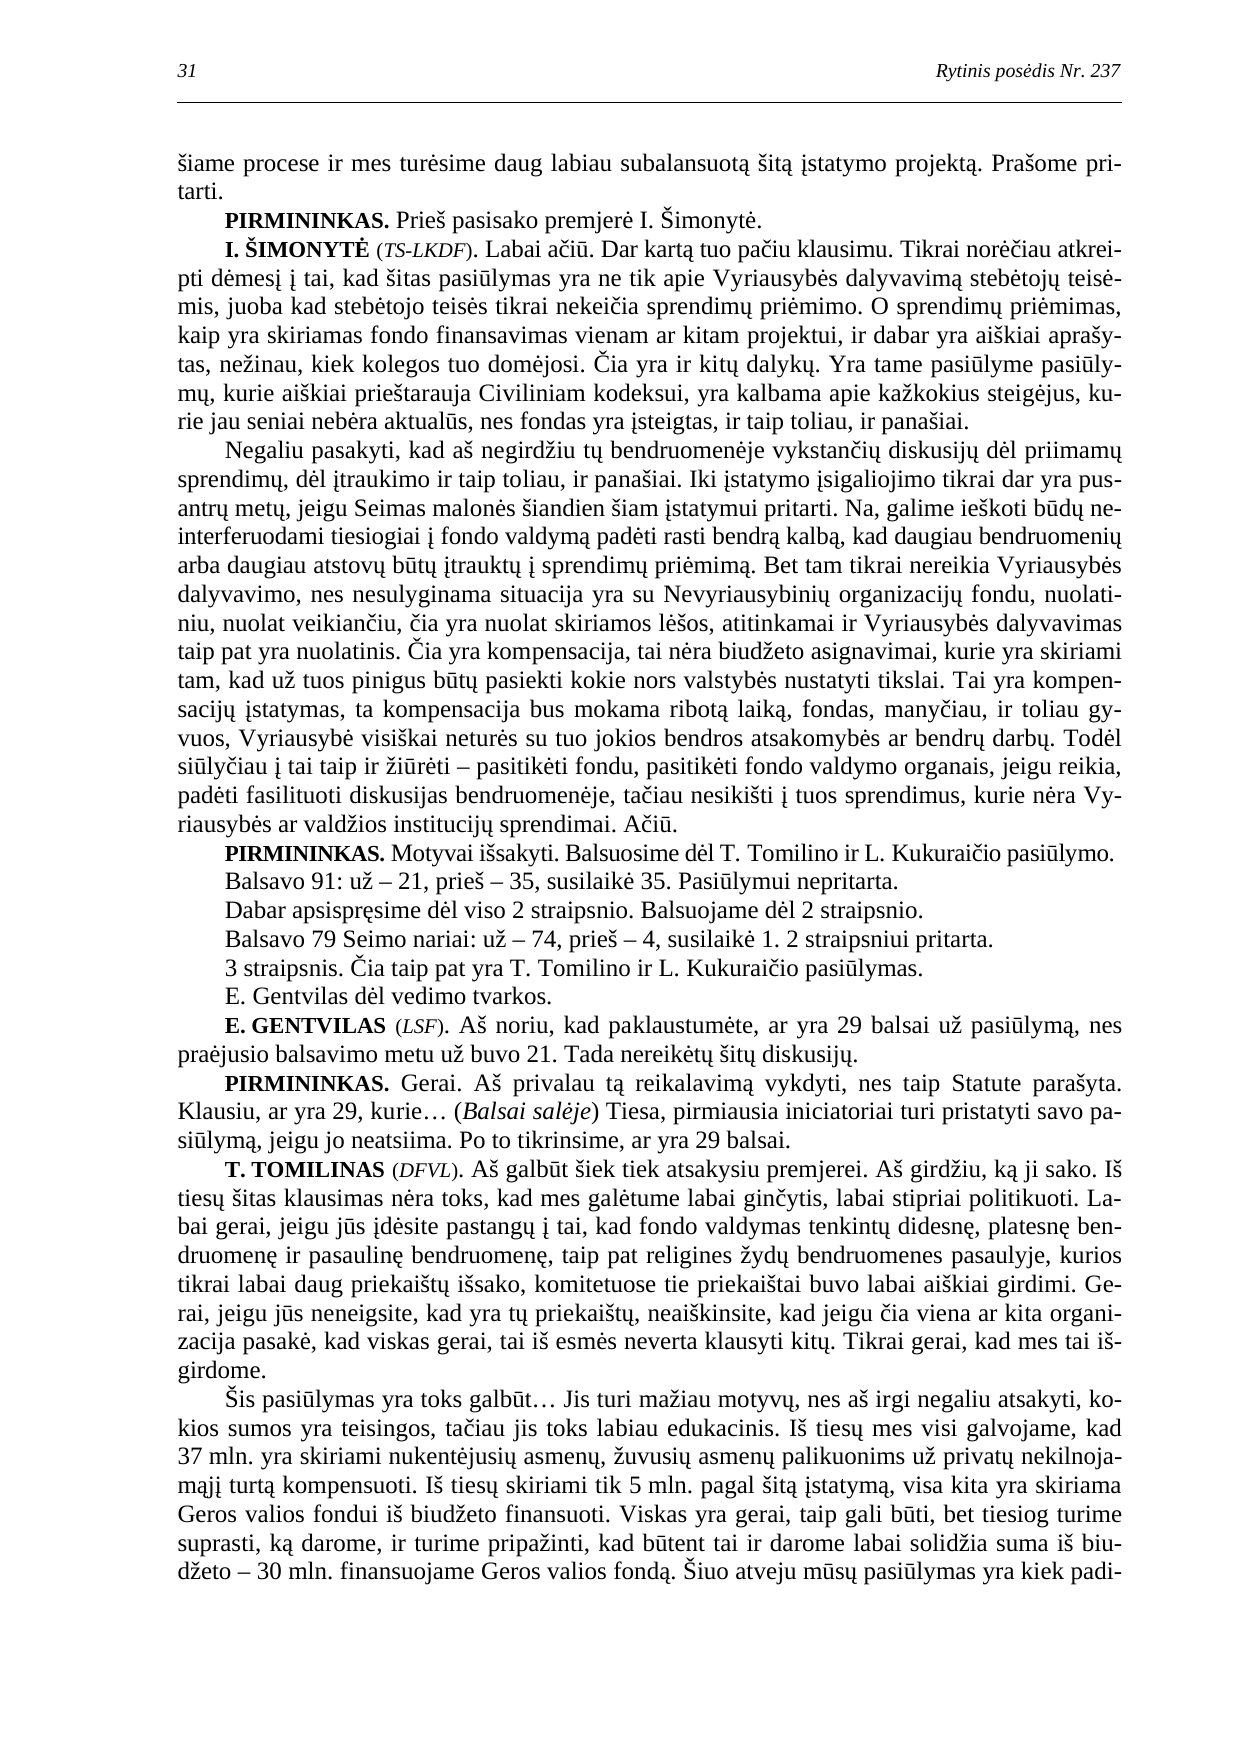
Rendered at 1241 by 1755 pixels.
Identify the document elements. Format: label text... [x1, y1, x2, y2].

text Ne­ga­liu pa­sa­ky­ti, kad aš ne­gir­džiu tų ben­druo­me­nė­je vyks­tan­čių dis­ku­si­jų dėl pri­ima­mų spren­di­mų, dėl įtrau­ki­mo ir taip to­liau, ir pa­na­šiai. Iki įsta­ty­mo įsi­ga­lio­ji­mo tik­rai dar yra pus­an­trų me­tų, jei­gu Sei­mas ma­lo­nės šian­dien šiam įsta­ty­mui pri­tar­ti. Na, ga­li­me ieš­ko­ti bū­dų ne­in­ter­fe­ruo­da­mi tie­sio­giai į fon­do val­dy­mą pa­dė­ti ras­ti ben­drą kal­bą, kad dau­giau ben­druo­me­nių ar­ba dau­giau at­sto­vų bū­tų įtrauk­tų į spren­di­mų pri­ėmi­mą. Bet tam tik­rai ne­rei­kia Vy­riau­sy­bės da­ly­va­vi­mo, nes ne­su­ly­gi­na­ma si­tu­a­ci­ja yra su Ne­vy­riau­sy­bi­nių or­ga­ni­za­ci­jų fon­du, nuo­la­ti­niu, nuo­lat vei­kian­čiu, čia yra nuo­lat ski­ria­mos lė­šos, ati­tin­ka­mai ir Vy­riau­sy­bės da­ly­va­vi­mas taip pat yra nuo­la­ti­nis. Čia yra kom­pen­sa­ci­ja, tai nė­ra biu­dže­to asig­na­vi­mai, ku­rie yra ski­ria­mi tam, kad už tuos pi­ni­gus bū­tų pa­siek­ti ko­kie nors vals­ty­bės nu­sta­ty­ti tiks­lai. Tai yra kom­pen­sa­ci­jų įsta­ty­mas, ta kom­pen­sa­ci­ja bus mo­ka­ma ri­bo­tą lai­ką, fon­das, ma­ny­čiau, ir to­liau gy­vuos, Vy­riau­sy­bė vi­siš­kai ne­tu­rės su tuo jo­kios ben­dros at­sa­ko­my­bės ar ben­drų dar­bų. To­dėl siū­ly­čiau į tai taip ir žiū­rė­ti – pa­si­ti­kė­ti fon­du, pa­si­ti­kė­ti fon­do val­dy­mo or­ga­nais, jei­gu rei­kia, pa­dė­ti fa­si­li­tuo­ti dis­ku­si­jas ben­druo­me­nė­je, ta­čiau ne­si­kiš­ti į tuos spren­di­mus, ku­rie nė­ra Vy­riau­sy­bės ar val­džios ins­ti­tu­ci­jų spren­di­mai. Ačiū. [177, 435, 1122, 838]
text šia­me pro­ce­se ir mes tu­rė­si­me daug la­biau su­ba­lan­suo­tą ši­tą įsta­ty­mo pro­jek­tą. Pra­šo­me pri­tar­ti. [177, 148, 1122, 205]
text I. ŠIMONYTĖ (TS-LKDF). La­bai ačiū. Dar kar­tą tuo pa­čiu klau­si­mu. Tik­rai no­rė­čiau at­krei­p­ti dė­me­sį į tai, kad ši­tas pa­siū­ly­mas yra ne tik apie Vy­riau­sy­bės da­ly­va­vi­mą ste­bė­to­jų tei­sė­mis, juo­ba kad ste­bė­to­jo tei­sės tik­rai ne­kei­čia spren­di­mų pri­ėmi­mo. O spren­di­mų pri­ėmi­mas, kaip yra ski­ria­mas fon­do fi­nan­sa­vi­mas vie­nam ar ki­tam pro­jek­tui, ir da­bar yra aiš­kiai ap­ra­šy­tas, ne­ži­nau, kiek ko­le­gos tuo do­mė­jo­si. Čia yra ir ki­tų da­ly­kų. Yra ta­me pa­siū­ly­me pa­siū­ly­mų, ku­rie aiš­kiai prieš­ta­rau­ja Ci­vi­li­niam ko­dek­sui, yra kal­ba­ma apie kaž­ko­kius stei­gė­jus, ku­rie jau se­niai ne­bė­ra ak­tu­a­lūs, nes fon­das yra įsteig­tas, ir taip to­liau, ir pa­na­šiai. [177, 234, 1122, 435]
text Da­bar ap­si­sprę­si­me dėl vi­so 2 straips­nio. Bal­suo­ja­me dėl 2 straips­nio. [177, 895, 1122, 924]
text E. GENTVILAS (LSF). Aš no­riu, kad pa­klaus­tu­mė­te, ar yra 29 bal­sai už pa­siū­ly­mą, nes pra­ėju­sio bal­sa­vi­mo me­tu už bu­vo 21. Ta­da ne­rei­kė­tų ši­tų dis­ku­si­jų. [177, 1010, 1122, 1068]
text PIRMININKAS. Mo­ty­vai iš­sa­ky­ti. Bal­suo­si­me dėl T. To­mi­li­no ir L. Ku­ku­rai­čio pa­siū­ly­mo. [177, 838, 1122, 866]
text Šis pa­siū­ly­mas yra toks gal­būt… Jis tu­ri ma­žiau mo­ty­vų, nes aš ir­gi ne­ga­liu at­sa­ky­ti, ko­kios su­mos yra tei­sin­gos, ta­čiau jis toks la­biau edu­ka­ci­nis. Iš tie­sų mes vi­si gal­vo­ja­me, kad 37 mln. yra ski­ria­mi nu­ken­tė­ju­sių as­me­nų, žu­vu­sių as­me­nų pa­li­kuo­nims už pri­va­tų ne­kil­no­ja­mą­jį tur­tą kom­pen­suo­ti. Iš tie­sų ski­ria­mi tik 5 mln. pa­gal ši­tą įsta­ty­mą, vi­sa ki­ta yra ski­ria­ma Ge­ros va­lios fon­dui iš biu­dže­to fi­nan­suo­ti. Vis­kas yra ge­rai, taip ga­li bū­ti, bet tie­siog tu­ri­me su­pras­ti, ką da­ro­me, ir tu­ri­me pri­pa­žin­ti, kad bū­tent tai ir da­ro­me la­bai so­li­džia su­ma iš biu­dže­to – 30 mln. fi­nan­suo­ja­me Ge­ros va­lios fon­dą. Šiuo at­ve­ju mū­sų pa­siū­ly­mas yra kiek pa­di­ [177, 1384, 1122, 1585]
text Bal­sa­vo 91: už – 21, prieš – 35, su­si­lai­kė 35. Pa­siū­ly­mui ne­pri­tar­ta. [177, 866, 1122, 895]
text E. Gent­vi­las dėl ve­di­mo tvar­kos. [177, 981, 1122, 1010]
text Bal­sa­vo 79 Sei­mo na­riai: už – 74, prieš – 4, su­si­lai­kė 1. 2 straips­niui pri­tar­ta. [177, 924, 1122, 953]
text T. TOMILINAS (DFVL). Aš gal­būt šiek tiek at­sa­ky­siu prem­je­rei. Aš gir­džiu, ką ji sa­ko. Iš tie­sų ši­tas klau­si­mas nė­ra toks, kad mes ga­lė­tu­me la­bai gin­čy­tis, la­bai stip­riai po­li­ti­kuo­ti. La­bai ge­rai, jei­gu jūs įdė­si­te pa­stan­gų į tai, kad fon­do val­dy­mas ten­kin­tų di­des­nę, pla­tes­nę ben­druo­me­nę ir pa­sau­li­nę ben­druo­me­nę, taip pat re­li­gi­nes žy­dų ben­druo­me­nes pa­sau­ly­je, ku­rios tik­rai la­bai daug prie­kaiš­tų iš­sa­ko, ko­mi­te­tuo­se tie prie­kaiš­tai bu­vo la­bai aiš­kiai gir­di­mi. Ge­rai, jei­gu jūs ne­neig­si­te, kad yra tų prie­kaiš­tų, ne­aiš­kin­si­te, kad jei­gu čia vie­na ar ki­ta or­ga­ni­za­ci­ja pa­sa­kė, kad vis­kas ge­rai, tai iš es­mės ne­ver­ta klau­sy­ti ki­tų. Tik­rai ge­rai, kad mes tai iš­gir­do­me. [177, 1154, 1122, 1384]
text 3 straips­nis. Čia taip pat yra T. To­mi­li­no ir L. Ku­ku­rai­čio pa­siū­ly­mas. [177, 953, 1122, 981]
text PIRMININKAS. Prieš pa­si­sa­ko prem­je­rė I. Ši­mo­ny­tė. [177, 205, 1122, 234]
text PIRMININKAS. Ge­rai. Aš pri­va­lau tą rei­ka­la­vi­mą vyk­dy­ti, nes taip Sta­tu­te pa­ra­šy­ta. Klau­siu, ar yra 29, ku­rie… (Bal­sai sa­lė­je) Tie­sa, pir­miau­sia ini­cia­to­riai tu­ri pri­sta­ty­ti sa­vo pa­siū­ly­mą, jei­gu jo ne­at­si­i­ma. Po to tik­rin­si­me, ar yra 29 bal­sai. [177, 1068, 1122, 1154]
